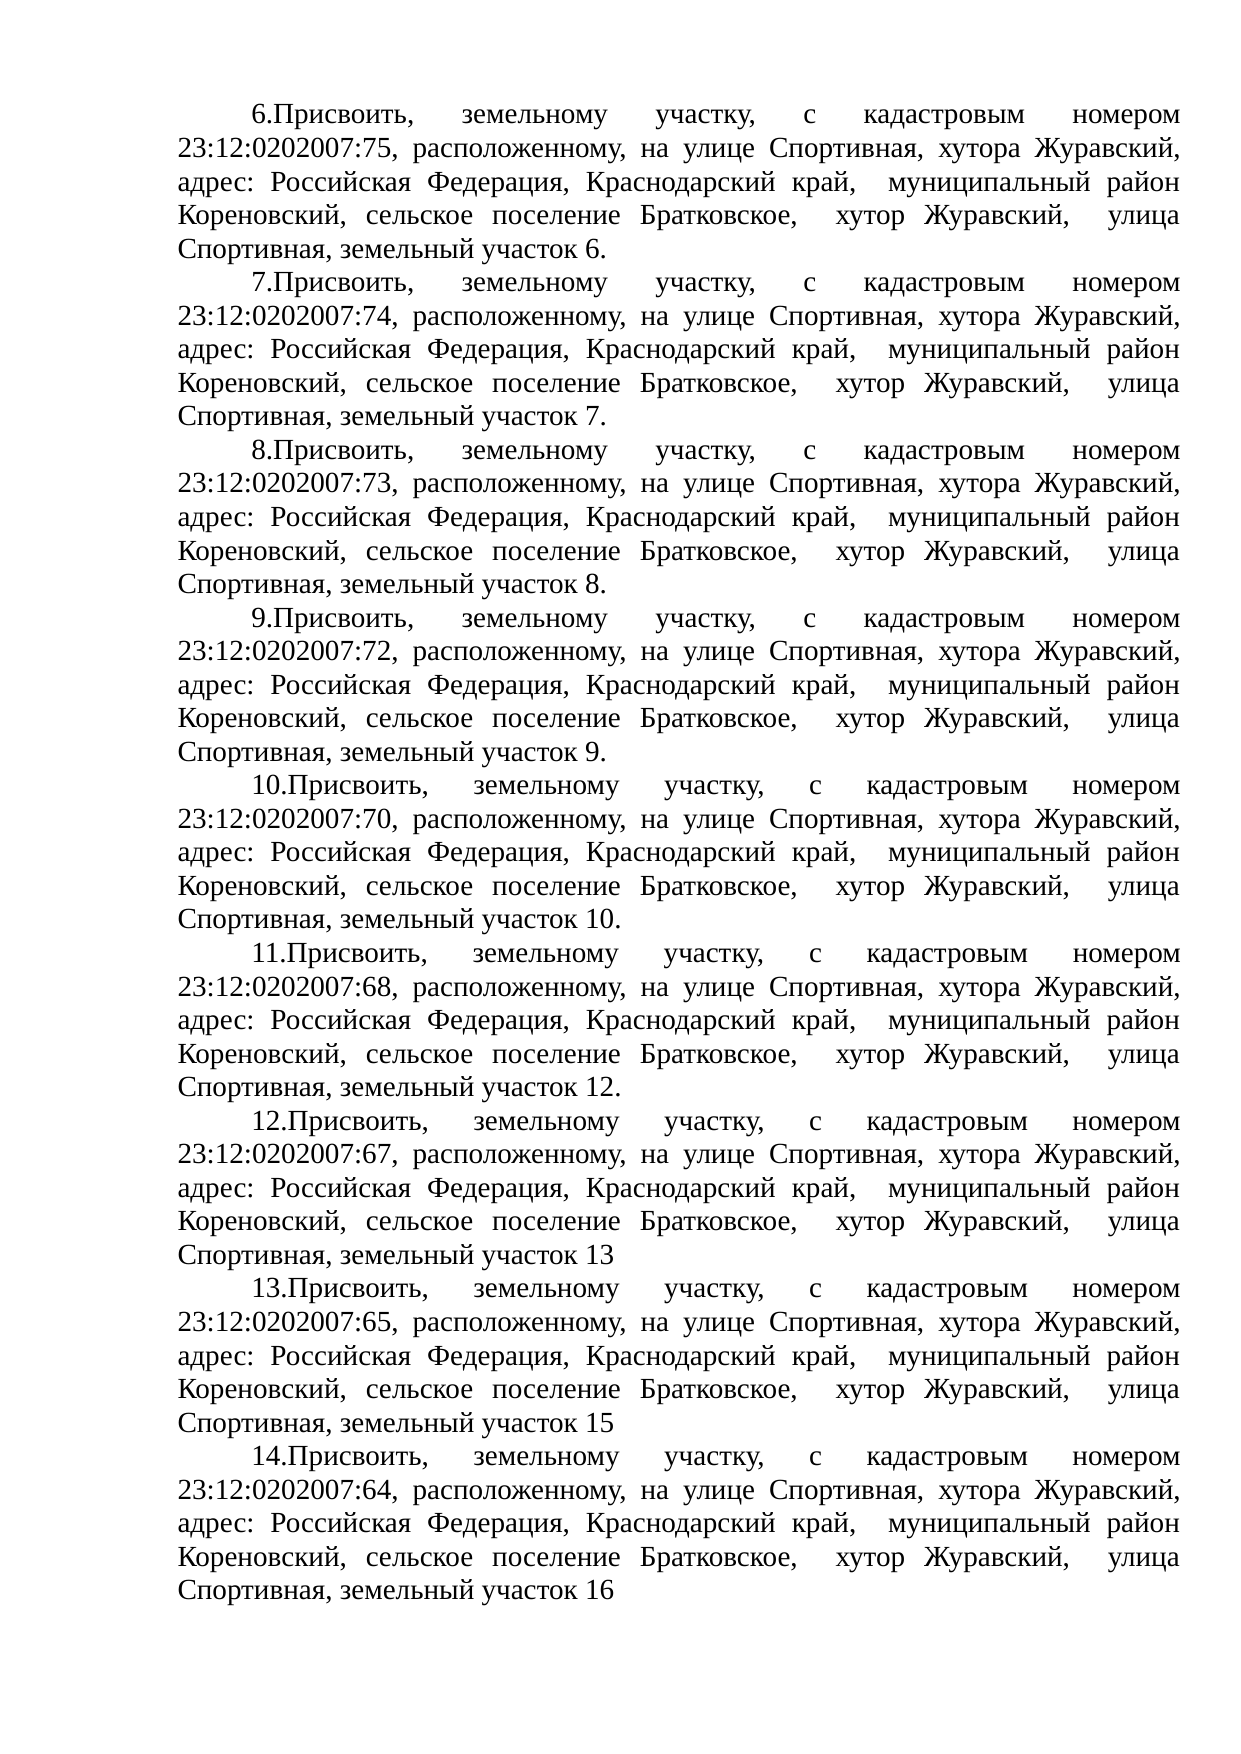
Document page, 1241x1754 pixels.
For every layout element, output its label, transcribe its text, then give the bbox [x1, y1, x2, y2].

text 14.Присвоить, земельному участку, с кадастровым номером 23:12:0202007:64, расположенному, на улице Спортивная, хутора Журавский, адрес: Российская Федерация, Краснодарский край, муниципальный район Кореновский, сельское поселение Братковское, хутор Журавский, улица Спортивная, земельный участок 16 [177, 1438, 1181, 1606]
text 11.Присвоить, земельному участку, с кадастровым номером 23:12:0202007:68, расположенному, на улице Спортивная, хутора Журавский, адрес: Российская Федерация, Краснодарский край, муниципальный район Кореновский, сельское поселение Братковское, хутор Журавский, улица Спортивная, земельный участок 12. [177, 935, 1181, 1103]
text 10.Присвоить, земельному участку, с кадастровым номером 23:12:0202007:70, расположенному, на улице Спортивная, хутора Журавский, адрес: Российская Федерация, Краснодарский край, муниципальный район Кореновский, сельское поселение Братковское, хутор Журавский, улица Спортивная, земельный участок 10. [177, 767, 1181, 935]
text 12.Присвоить, земельному участку, с кадастровым номером 23:12:0202007:67, расположенному, на улице Спортивная, хутора Журавский, адрес: Российская Федерация, Краснодарский край, муниципальный район Кореновский, сельское поселение Братковское, хутор Журавский, улица Спортивная, земельный участок 13 [177, 1103, 1181, 1271]
text 9.Присвоить, земельному участку, с кадастровым номером 23:12:0202007:72, расположенному, на улице Спортивная, хутора Журавский, адрес: Российская Федерация, Краснодарский край, муниципальный район Кореновский, сельское поселение Братковское, хутор Журавский, улица Спортивная, земельный участок 9. [177, 600, 1181, 767]
text 6.Присвоить, земельному участку, с кадастровым номером 23:12:0202007:75, расположенному, на улице Спортивная, хутора Журавский, адрес: Российская Федерация, Краснодарский край, муниципальный район Кореновский, сельское поселение Братковское, хутор Журавский, улица Спортивная, земельный участок 6. [177, 97, 1181, 264]
text 7.Присвоить, земельному участку, с кадастровым номером 23:12:0202007:74, расположенному, на улице Спортивная, хутора Журавский, адрес: Российская Федерация, Краснодарский край, муниципальный район Кореновский, сельское поселение Братковское, хутор Журавский, улица Спортивная, земельный участок 7. [177, 264, 1181, 432]
text 8.Присвоить, земельному участку, с кадастровым номером 23:12:0202007:73, расположенному, на улице Спортивная, хутора Журавский, адрес: Российская Федерация, Краснодарский край, муниципальный район Кореновский, сельское поселение Братковское, хутор Журавский, улица Спортивная, земельный участок 8. [177, 432, 1181, 600]
text 13.Присвоить, земельному участку, с кадастровым номером 23:12:0202007:65, расположенному, на улице Спортивная, хутора Журавский, адрес: Российская Федерация, Краснодарский край, муниципальный район Кореновский, сельское поселение Братковское, хутор Журавский, улица Спортивная, земельный участок 15 [177, 1271, 1181, 1438]
